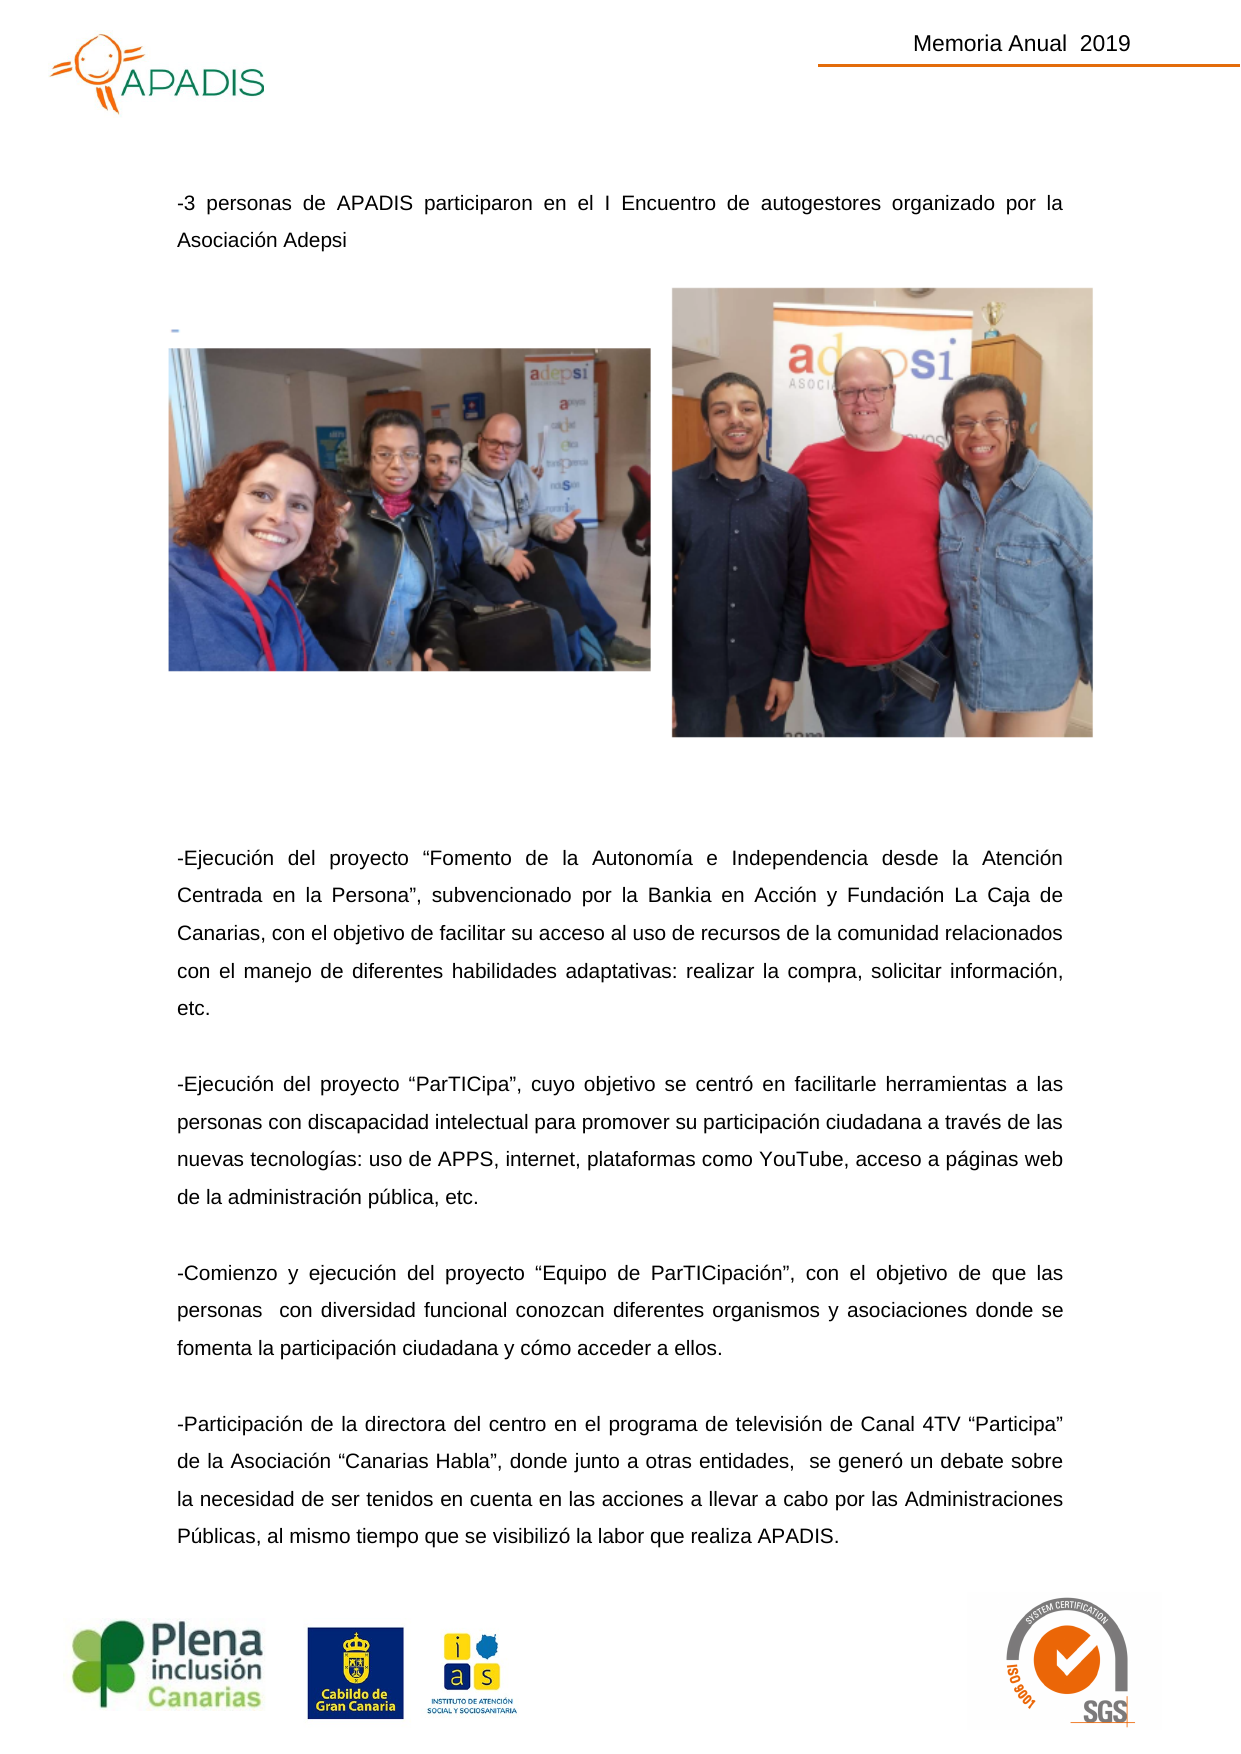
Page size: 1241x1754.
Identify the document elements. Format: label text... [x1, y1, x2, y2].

text -Comienzo y ejecución del proyecto “Equipo de ParTICipación”, con el objetivo de que las personas con diversidad funcional conozcan diferentes organismos y asociaciones donde se fomenta la participación ciudadana y cómo acceder a ellos. [177, 1260, 1064, 1359]
text -3 personas de APADIS participaron en el I Encuentro de autogestores organizado por la Asociación Adepsi [177, 191, 1064, 252]
picture [293, 1618, 532, 1728]
text -Ejecución del proyecto “ParTICipa”, cuyo objetivo se centró en facilitarle herramientas a las personas con discapacidad intelectual para promover su participación ciudadana a través de las nuevas tecnologías: uso de APPS, internet, plataformas como YouTube, acceso a páginas web de la administración pública, etc. [177, 1072, 1064, 1209]
text -Ejecución del proyecto “Fomento de la Autonomía e Independencia desde la Atención Centrada en la Persona”, subvencionado por la Bankia en Acción y Fundación La Caja de Canarias, con el objetivo de facilitar su acceso al uso de recursos de la comunidad relacionados con el manejo de diferentes habilidades adaptativas: realizar la compra, solicitar información, etc. [177, 846, 1064, 1020]
picture [63, 1618, 271, 1711]
text -Participación de la directora del centro en el programa de televisión de Canal 4TV “Participa” de la Asociación “Canarias Habla”, donde junto a otras entidades, se generó un debate sobre la necesidad de ser tenidos en cuenta en las acciones a llevar a cabo por las Administraciones Públicas, al mismo tiempo que se visibilizó la labor que realiza APADIS. [177, 1411, 1064, 1548]
